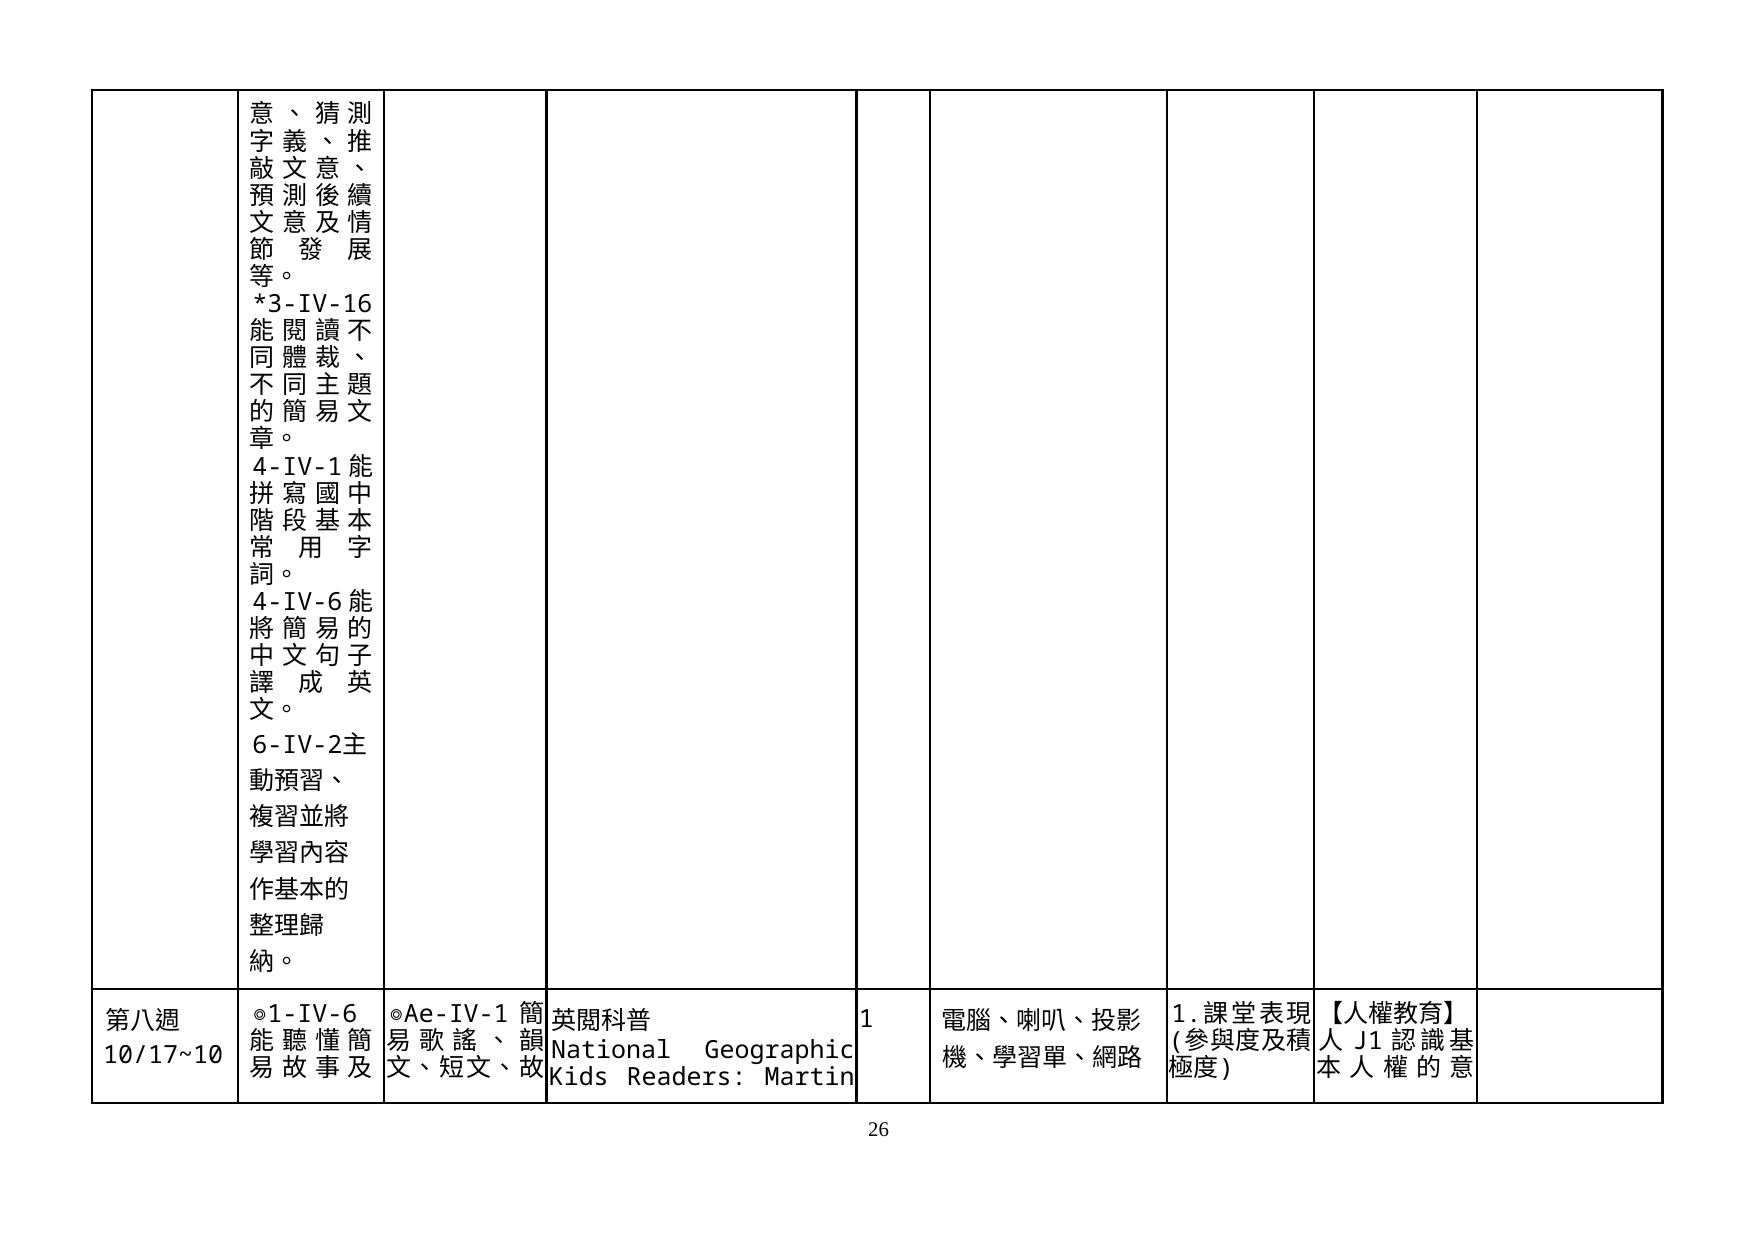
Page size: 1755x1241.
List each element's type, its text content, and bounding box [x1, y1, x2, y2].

table_cell 1.課堂表現(參與度及積極度) [1168, 990, 1313, 1102]
table_cell 【人權教育】 人J1認識基本人權的意 [1315, 990, 1476, 1102]
table_cell 意、猜測字義、推敲文意、預測後續文意及情節發展等。 *3-IV-16能閱讀不同體裁、不同主題的簡易文章。 4-IV-1能拼寫國中階段基本常用字詞。 4-IV-6能將簡易的中文句子譯成英文。 6-IV-2主動預習、複習並將學習內容作基本的整理歸納。 [239, 91, 383, 988]
table_cell [548, 91, 855, 988]
table_cell ◎1-IV-6能聽懂簡易故事及 [239, 990, 383, 1102]
table_cell [93, 91, 237, 988]
table_cell 英閲科普 National Geographic Kids Readers: Martin [548, 990, 855, 1102]
table_cell [1478, 990, 1661, 1102]
table_cell ◎Ae-IV-1簡易歌謠、韻文、短文、故 [385, 990, 545, 1102]
table_cell [385, 91, 545, 988]
table_cell 第八週10/17~10 [93, 990, 237, 1102]
table_cell [1315, 91, 1476, 988]
table_cell 電腦、喇叭、投影機、學習單、網路 [931, 990, 1166, 1102]
table_cell [1478, 91, 1661, 988]
table_cell [1168, 91, 1313, 988]
table_cell 1 [858, 990, 929, 1102]
table_cell [858, 91, 929, 988]
table_cell [931, 91, 1166, 988]
